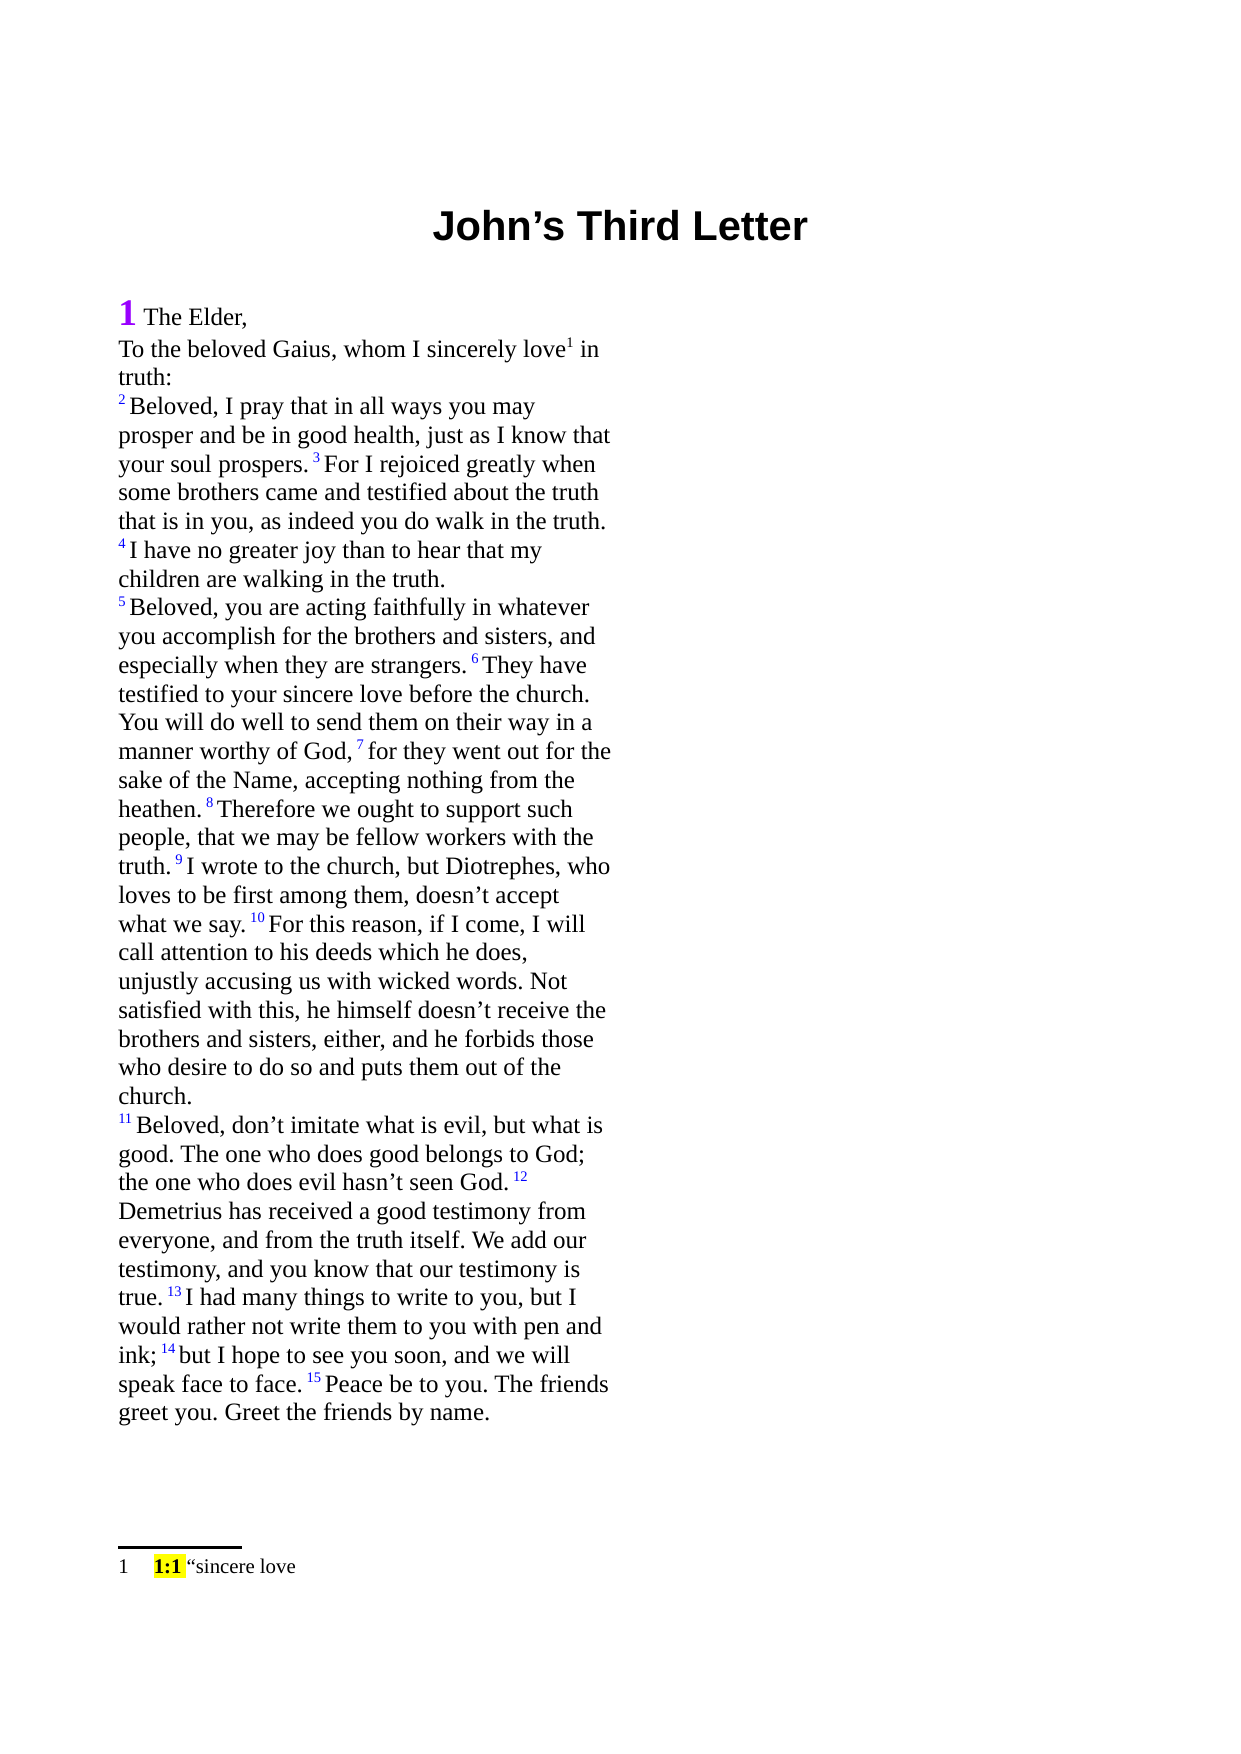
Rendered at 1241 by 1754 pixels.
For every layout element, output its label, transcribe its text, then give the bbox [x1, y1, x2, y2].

text To the beloved Gaius, whom I sincerely love in truth: [118, 334, 611, 391]
text 5 Beloved, you are acting faithfully in whatever you accomplish for the brothers and sisters, and especially when they are strangers. 6 They have testified to your sincere love before the church. You will do well to send them on their way in a manner worthy of God, 7 for they went out for the sake of the Name, accepting nothing from the heathen. 8 Therefore we ought to support such people, that we may be fellow workers with the truth. 9 I wrote to the church, but Diotrephes, who loves to be first among them, doesn’t accept what we say. 10 For this reason, if I come, I will call attention to his deeds which he does, unjustly accusing us with wicked words. Not satisfied with this, he himself doesn’t receive the brothers and sisters, either, and he forbids those who desire to do so and puts them out of the church. [118, 592, 611, 1110]
text 1 The Elder, [118, 291, 611, 334]
title John’s Third Letter [118, 201, 1122, 249]
text 1:1 “sincere love [118, 1553, 611, 1578]
text 11 Beloved, don’t imitate what is evil, but what is good. The one who does good belongs to God; the one who does evil hasn’t seen God. 12 Demetrius has received a good testimony from everyone, and from the truth itself. We add our testimony, and you know that our testimony is true. 13 I had many things to write to you, but I would rather not write them to you with pen and ink; 14 but I hope to see you soon, and we will speak face to face. 15 Peace be to you. The friends greet you. Greet the friends by name. [118, 1110, 611, 1426]
text 2 Beloved, I pray that in all ways you may prosper and be in good health, just as I know that your soul prospers. 3 For I rejoiced greatly when some brothers came and testified about the truth that is in you, as indeed you do walk in the truth. 4 I have no greater joy than to hear that my children are walking in the truth. [118, 391, 611, 592]
